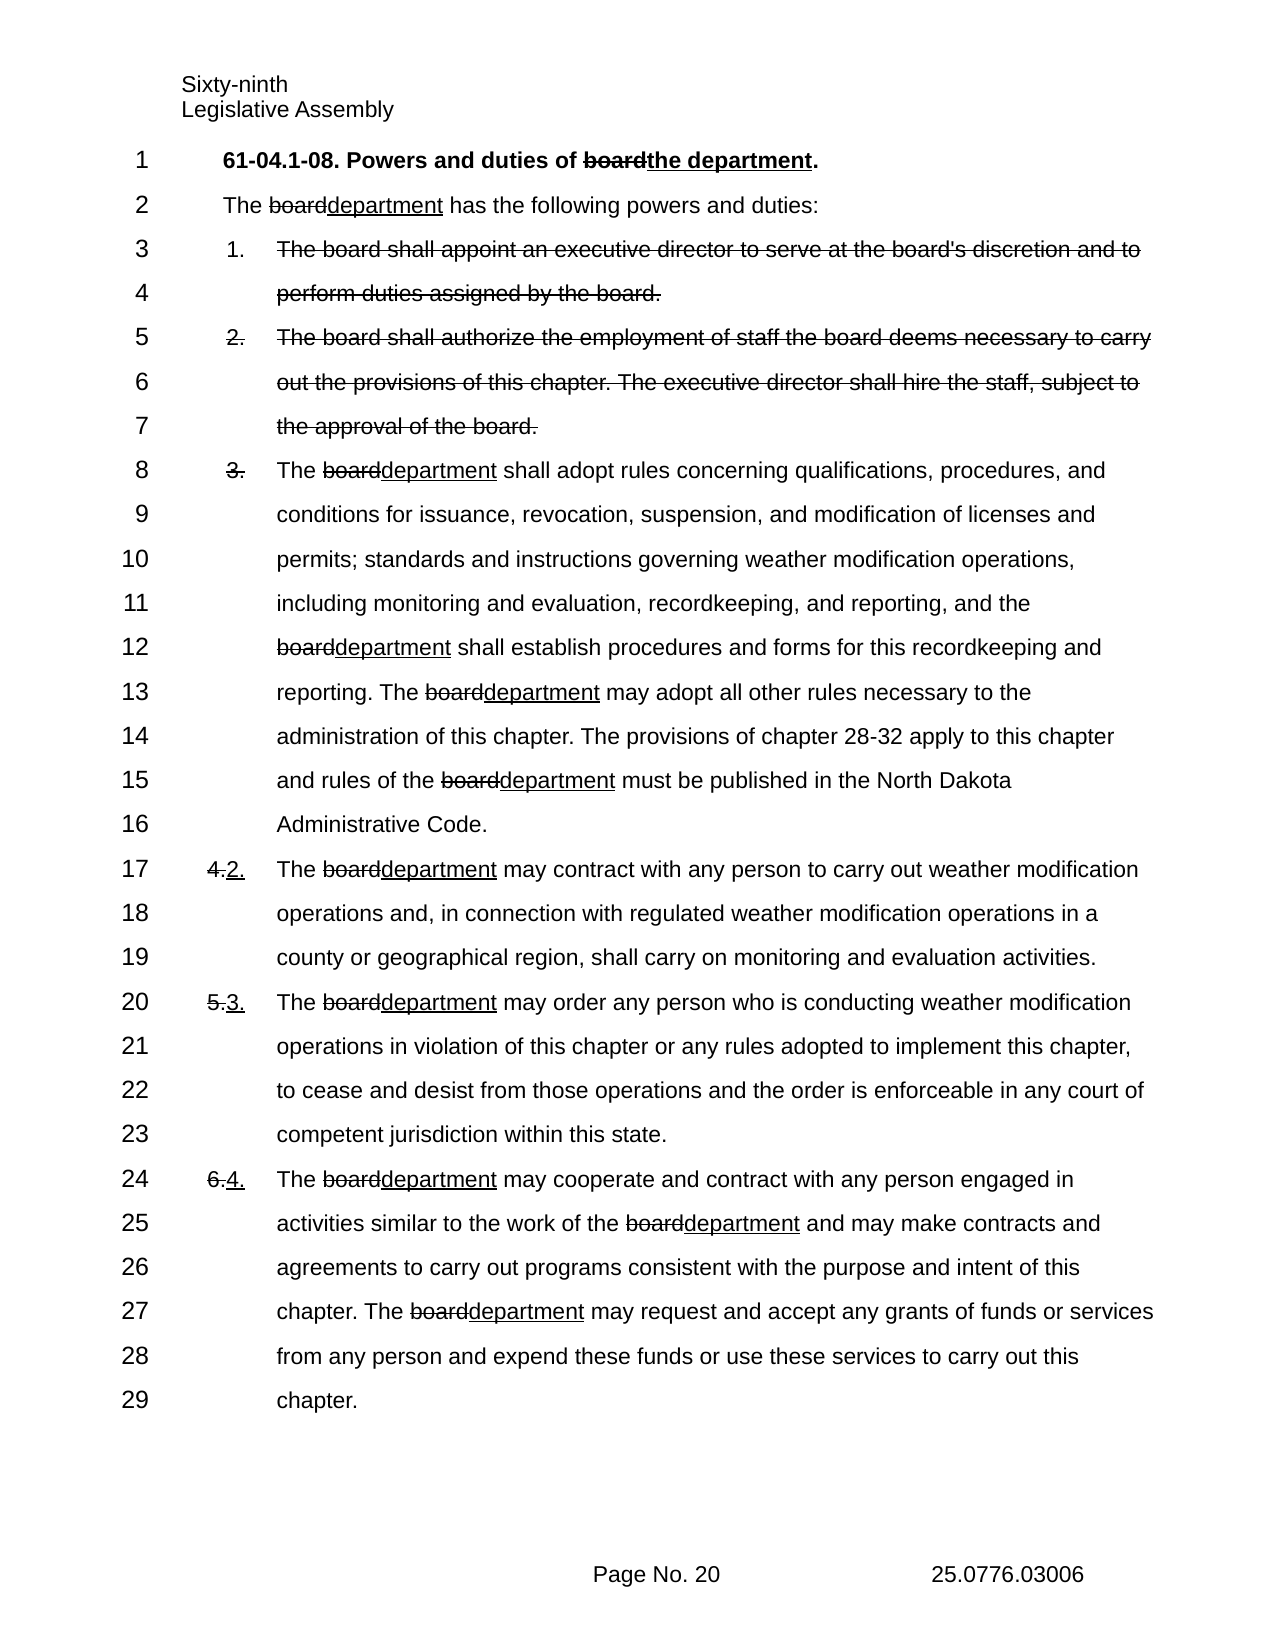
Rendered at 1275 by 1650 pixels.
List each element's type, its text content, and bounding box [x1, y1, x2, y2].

text The boarddepartment has the following powers and duties: [181, 178, 1154, 222]
text 4.2. The boarddepartment may contract with any person to carry out weather modification operations and, in connection with regulated weather modification operations in a county or geographical region, shall carry on monitoring and evaluation activities. [181, 842, 1154, 974]
text 1. The board shall appoint an executive director to serve at the board's discretion and to perform duties assigned by the board. [181, 222, 1154, 310]
text 3. The boarddepartment shall adopt rules concerning qualifications, procedures, and conditions for issuance, revocation, suspension, and modification of licenses and permits; standards and instructions governing weather modification operations, including monitoring and evaluation, recordkeeping, and reporting, and the boarddepartment shall establish procedures and forms for this recordkeeping and reporting. The boarddepartment may adopt all other rules necessary to the administration of this chapter. The provisions of chapter 28‑32 apply to this chapter and rules of the boarddepartment must be published in the North Dakota Administrative Code. [181, 443, 1154, 842]
text 6.4. The boarddepartment may cooperate and contract with any person engaged in activities similar to the work of the boarddepartment and may make contracts and agreements to carry out programs consistent with the purpose and intent of this chapter. The boarddepartment may request and accept any grants of funds or services from any person and expend these funds or use these services to carry out this chapter. [181, 1152, 1154, 1417]
subtitle 61‑04.1‑08. Powers and duties of boardthe department. [181, 133, 1154, 178]
text 2. The board shall authorize the employment of staff the board deems necessary to carry out the provisions of this chapter. The executive director shall hire the staff, subject to the approval of the board. [181, 310, 1154, 443]
text 5.3. The boarddepartment may order any person who is conducting weather modification operations in violation of this chapter or any rules adopted to implement this chapter, to cease and desist from those operations and the order is enforceable in any court of competent jurisdiction within this state. [181, 974, 1154, 1152]
